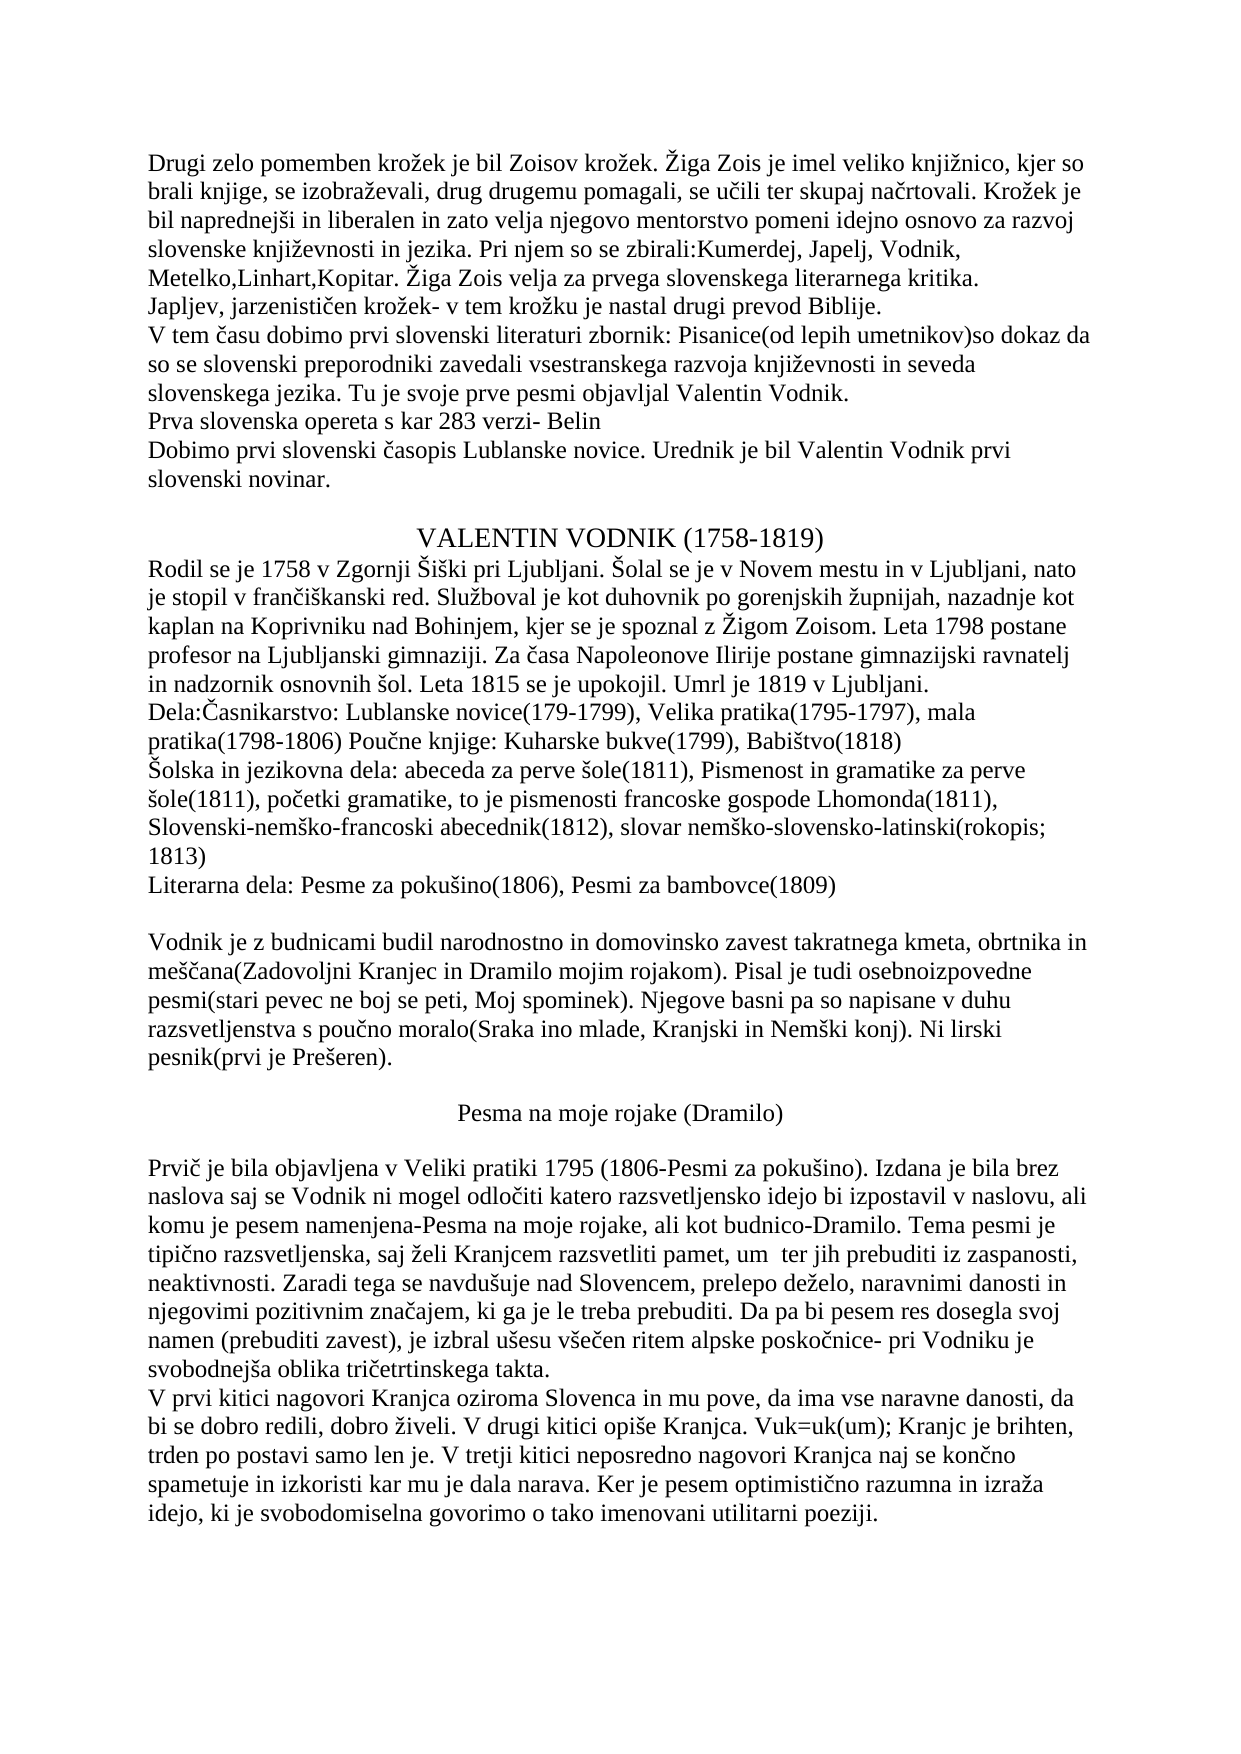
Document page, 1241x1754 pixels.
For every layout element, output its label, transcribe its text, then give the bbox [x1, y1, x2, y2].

text Prvič je bila objavljena v Veliki pratiki 1795 (1806-Pesmi za pokušino). Izdana je bila brez naslova saj se Vodnik ni mogel odločiti katero razsvetljensko idejo bi izpostavil v naslovu, ali komu je pesem namenjena-Pesma na moje rojake, ali kot budnico-Dramilo. Tema pesmi je tipično razsvetljenska, saj želi Kranjcem razsvetliti pamet, um ter jih prebuditi iz zaspanosti, neaktivnosti. Zaradi tega se navdušuje nad Slovencem, prelepo deželo, naravnimi danosti in njegovimi pozitivnim značajem, ki ga je le treba prebuditi. Da pa bi pesem res dosegla svoj namen (prebuditi zavest), je izbral ušesu všečen ritem alpske poskočnice- pri Vodniku je svobodnejša oblika tričetrtinskega takta. [148, 1153, 1093, 1383]
text Dobimo prvi slovenski časopis Lublanske novice. Urednik je bil Valentin Vodnik prvi slovenski novinar. [148, 435, 1093, 493]
text V prvi kitici nagovori Kranjca oziroma Slovenca in mu pove, da ima vse naravne danosti, da bi se dobro redili, dobro živeli. V drugi kitici opiše Kranjca. Vuk=uk(um); Kranjc je brihten, trden po postavi samo len je. V tretji kitici neposredno nagovori Kranjca naj se končno spametuje in izkoristi kar mu je dala narava. Ker je pesem optimistično razumna in izraža idejo, ki je svobodomiselna govorimo o tako imenovani utilitarni poeziji. [148, 1383, 1093, 1526]
text Dela:Časnikarstvo: Lublanske novice(179-1799), Velika pratika(1795-1797), mala pratika(1798-1806) Poučne knjige: Kuharske bukve(1799), Babištvo(1818) [148, 697, 1093, 755]
text Drugi zelo pomemben krožek je bil Zoisov krožek. Žiga Zois je imel veliko knjižnico, kjer so brali knjige, se izobraževali, drug drugemu pomagali, se učili ter skupaj načrtovali. Krožek je bil naprednejši in liberalen in zato velja njegovo mentorstvo pomeni idejno osnovo za razvoj slovenske književnosti in jezika. Pri njem so se zbirali:Kumerdej, Japelj, Vodnik, Metelko,Linhart,Kopitar. Žiga Zois velja za prvega slovenskega literarnega kritika. [148, 148, 1093, 291]
text V tem času dobimo prvi slovenski literaturi zbornik: Pisanice(od lepih umetnikov)so dokaz da so se slovenski preporodniki zavedali vsestranskega razvoja književnosti in seveda slovenskega jezika. Tu je svoje prve pesmi objavljal Valentin Vodnik. [148, 320, 1093, 406]
text Vodnik je z budnicami budil narodnostno in domovinsko zavest takratnega kmeta, obrtnika in meščana(Zadovoljni Kranjec in Dramilo mojim rojakom). Pisal je tudi osebnoizpovedne pesmi(stari pevec ne boj se peti, Moj spominek). Njegove basni pa so napisane v duhu razsvetljenstva s poučno moralo(Sraka ino mlade, Kranjski in Nemški konj). Ni lirski pesnik(prvi je Prešeren). [148, 927, 1093, 1071]
text Rodil se je 1758 v Zgornji Šiški pri Ljubljani. Šolal se je v Novem mestu in v Ljubljani, nato je stopil v frančiškanski red. Služboval je kot duhovnik po gorenjskih župnijah, nazadnje kot kaplan na Koprivniku nad Bohinjem, kjer se je spoznal z Žigom Zoisom. Leta 1798 postane profesor na Ljubljanski gimnaziji. Za časa Napoleonove Ilirije postane gimnazijski ravnatelj in nadzornik osnovnih šol. Leta 1815 se je upokojil. Umrl je 1819 v Ljubljani. [148, 554, 1093, 697]
text Pesma na moje rojake (Dramilo) [148, 1098, 1093, 1126]
text Japljev, jarzenističen krožek- v tem krožku je nastal drugi prevod Biblije. [148, 291, 1093, 320]
text VALENTIN VODNIK (1758-1819) [148, 521, 1093, 554]
text Prva slovenska opereta s kar 283 verzi- Belin [148, 406, 1093, 435]
text Šolska in jezikovna dela: abeceda za perve šole(1811), Pismenost in gramatike za perve šole(1811), početki gramatike, to je pismenosti francoske gospode Lhomonda(1811), Slovenski-nemško-francoski abecednik(1812), slovar nemško-slovensko-latinski(rokopis; 1813) [148, 755, 1093, 870]
text Literarna dela: Pesme za pokušino(1806), Pesmi za bambovce(1809) [148, 870, 1093, 899]
